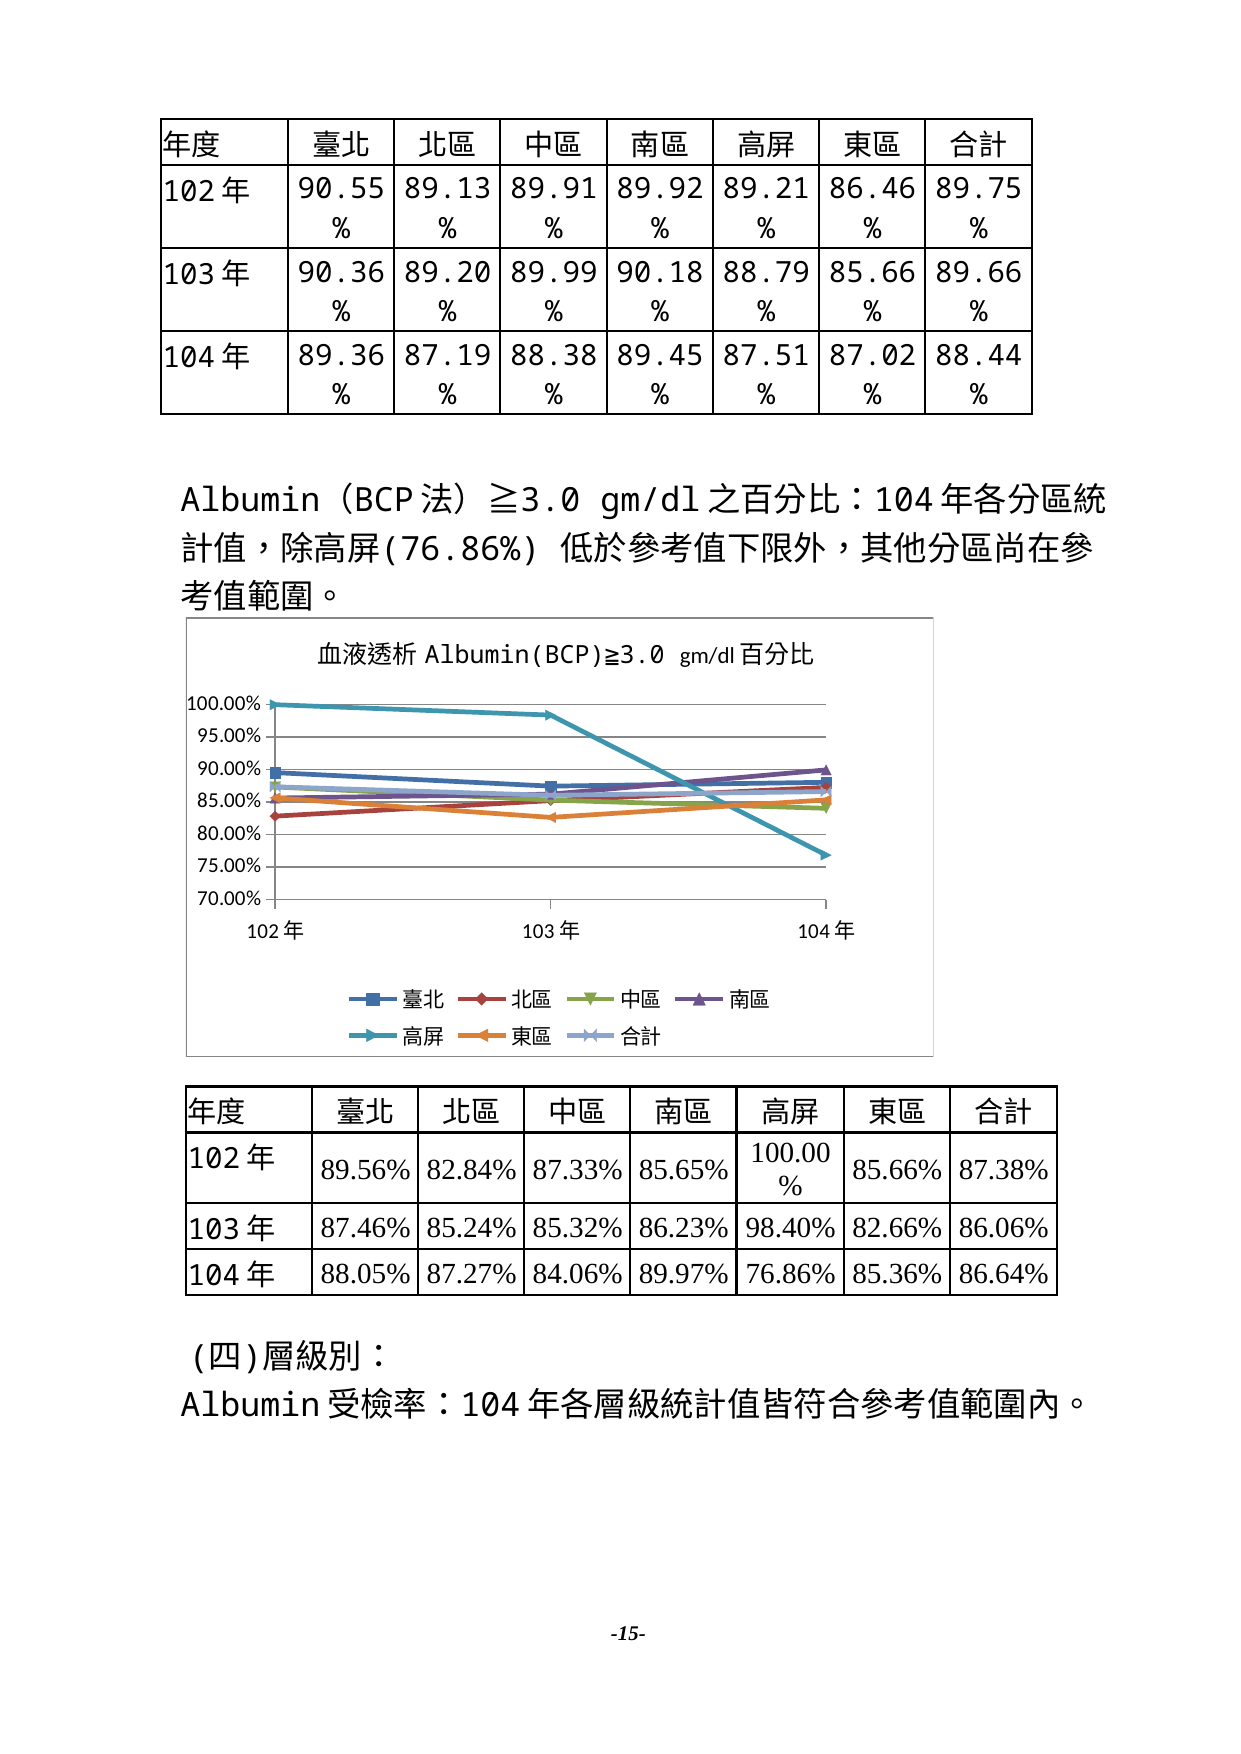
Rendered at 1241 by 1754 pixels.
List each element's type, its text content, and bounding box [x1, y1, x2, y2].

table_cell 87.46% [313, 1204, 417, 1248]
table_cell 88.79% [714, 249, 818, 330]
table_cell 89.92% [608, 166, 712, 247]
table_cell 86.06% [951, 1204, 1056, 1248]
table_cell 89.21% [714, 166, 818, 247]
table_header 高屏 [714, 120, 818, 164]
table_header Albumin（BCP法）≧3.0 gm/dl之百分比：104年各分區統計值，除高屏(76.86%) 低於參考值下限外，其他分區尚在參考值範圍。 [136, 473, 1122, 618]
table_cell 85.66% [820, 249, 924, 330]
table_cell 89.36% [289, 332, 393, 413]
table_cell 88.05% [313, 1250, 417, 1294]
table_cell 104年 [187, 1250, 311, 1294]
table_header 東區 [845, 1088, 949, 1131]
table_cell 102年 [162, 166, 287, 247]
table_cell 86.64% [951, 1250, 1056, 1294]
table_cell 85.65% [631, 1134, 735, 1202]
table_cell 82.66% [845, 1204, 949, 1248]
table_cell 85.32% [525, 1204, 629, 1248]
table_cell 85.66% [845, 1134, 949, 1202]
table_cell 89.45% [608, 332, 712, 413]
table_cell 100.00% [738, 1134, 843, 1202]
table_cell 87.33% [525, 1134, 629, 1202]
table_cell 90.18% [608, 249, 712, 330]
table_header 北區 [419, 1088, 523, 1131]
table_header 合計 [951, 1088, 1056, 1131]
table_cell 86.46% [820, 166, 924, 247]
table_cell 87.27% [419, 1250, 523, 1294]
table_cell 89.13% [395, 166, 499, 247]
table_cell 85.24% [419, 1204, 523, 1248]
table_cell 98.40% [738, 1204, 843, 1248]
table_header 東區 [820, 120, 924, 164]
table_header 中區 [525, 1088, 629, 1131]
table_header 臺北 [289, 120, 393, 164]
table_cell 76.86% [738, 1250, 843, 1294]
table_cell 86.23% [631, 1204, 735, 1248]
table_header 高屏 [738, 1088, 843, 1131]
table_header 臺北 [313, 1088, 417, 1131]
table_header 年度 [187, 1088, 311, 1131]
table_cell 87.51% [714, 332, 818, 413]
table_cell 82.84% [419, 1134, 523, 1202]
table_cell 89.99% [501, 249, 606, 330]
table_cell 85.36% [845, 1250, 949, 1294]
table_cell 87.02% [820, 332, 924, 413]
table_header 北區 [395, 120, 499, 164]
table_cell 84.06% [525, 1250, 629, 1294]
text Albumin受檢率：104年各層級統計值皆符合參考值範圍內。 [180, 1378, 1122, 1427]
table_cell 87.38% [951, 1134, 1056, 1202]
text (四)層級別： [180, 1330, 1122, 1378]
table_cell 90.36% [289, 249, 393, 330]
table_cell 89.97% [631, 1250, 735, 1294]
table_cell 89.56% [313, 1134, 417, 1202]
table_cell 88.38% [501, 332, 606, 413]
table_cell 87.19% [395, 332, 499, 413]
table_cell 89.75% [926, 166, 1031, 247]
table_header 中區 [501, 120, 606, 164]
table_header 南區 [631, 1088, 735, 1131]
table_cell 104年 [162, 332, 287, 413]
table_cell 89.91% [501, 166, 606, 247]
table_cell 89.66% [926, 249, 1031, 330]
table_cell 90.55% [289, 166, 393, 247]
table_header 南區 [608, 120, 712, 164]
table_header 合計 [926, 120, 1031, 164]
table_header 年度 [162, 120, 287, 164]
table_cell 103年 [162, 249, 287, 330]
table_cell 88.44% [926, 332, 1031, 413]
table_cell 102年 [187, 1134, 311, 1202]
table_cell 89.20% [395, 249, 499, 330]
table_cell 103年 [187, 1204, 311, 1248]
